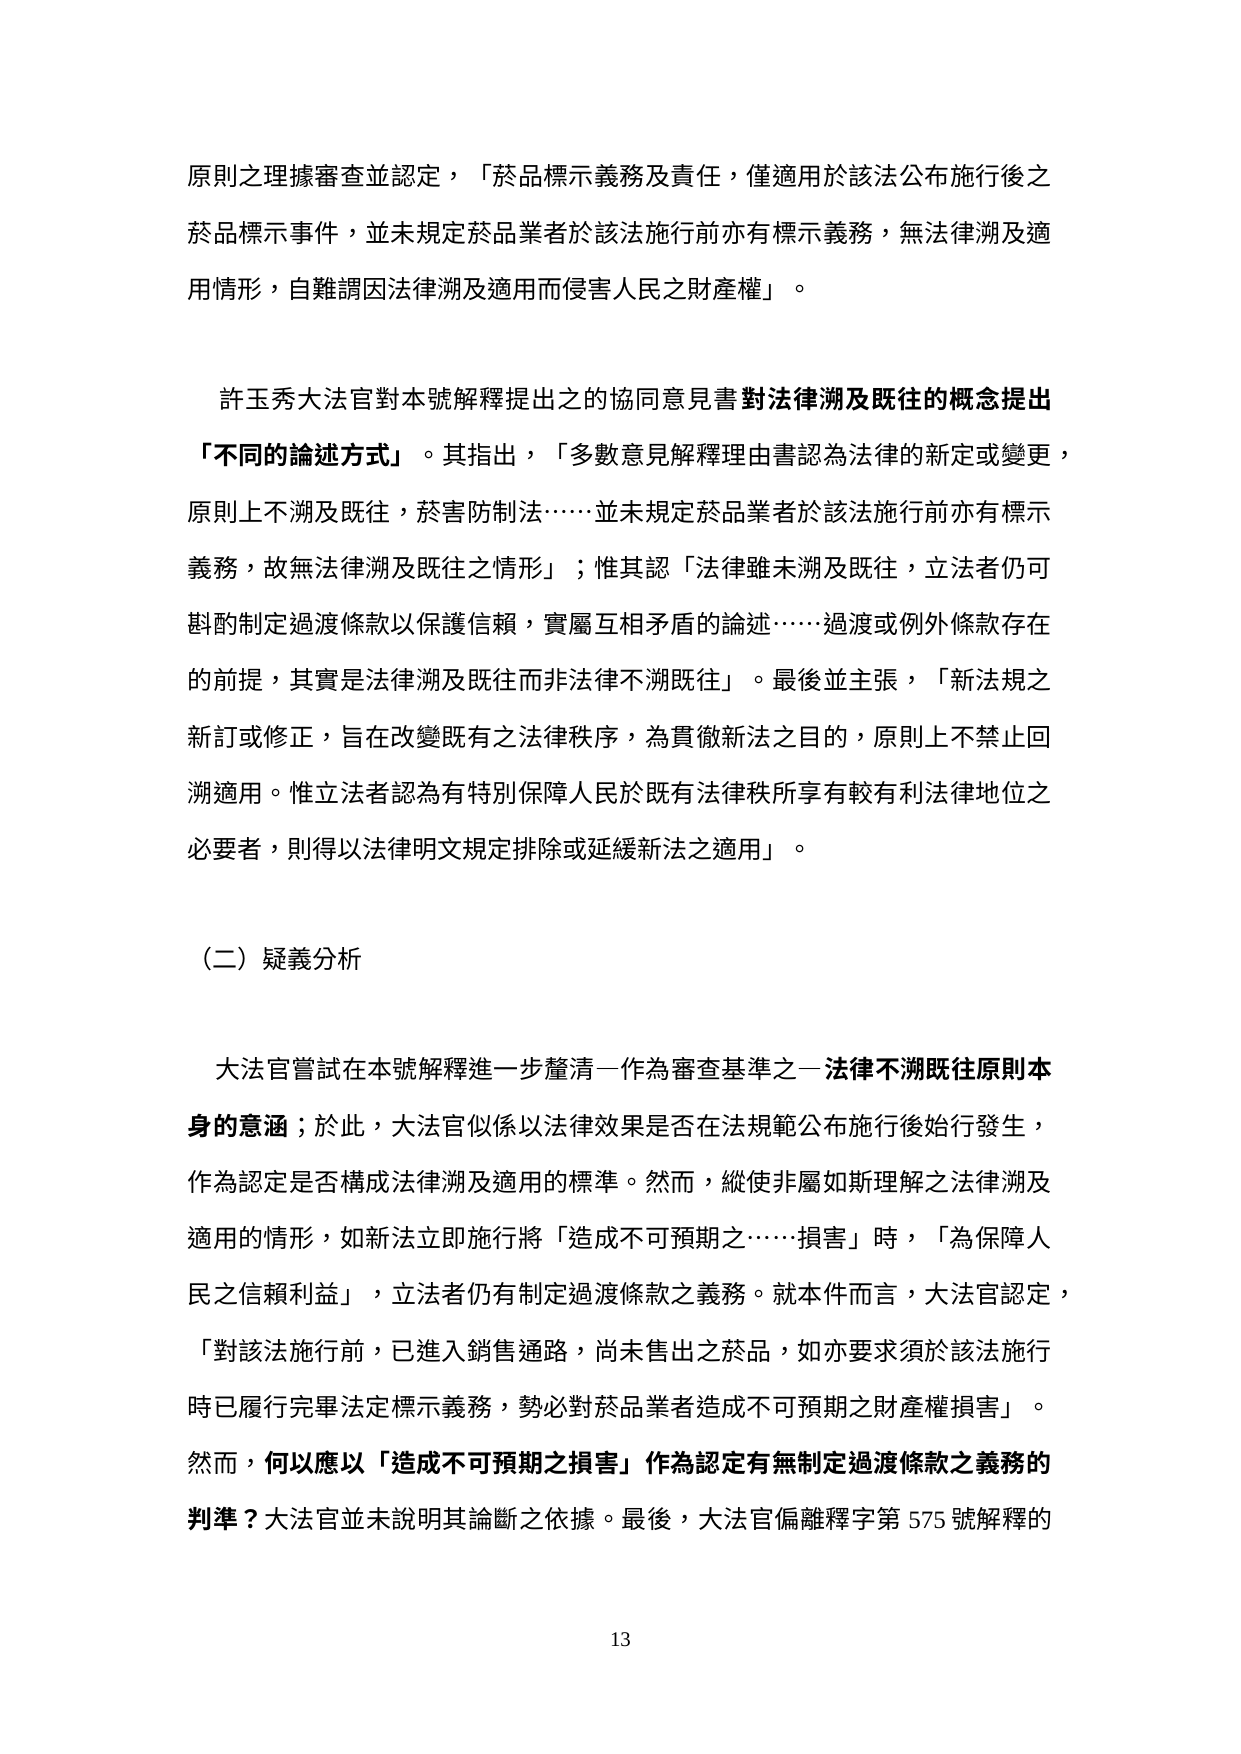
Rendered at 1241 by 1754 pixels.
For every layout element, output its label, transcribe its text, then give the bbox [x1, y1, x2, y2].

text 許玉秀大法官對本號解釋提出之的協同意見書對法律溯及既往的概念提出「不同的論述方式」。其指出，「多數意見解釋理由書認為法律的新定或變更，原則上不溯及既往，菸害防制法……並未規定菸品業者於該法施行前亦有標示義務，故無法律溯及既往之情形」；惟其認「法律雖未溯及既往，立法者仍可斟酌制定過渡條款以保護信賴，實屬互相矛盾的論述……過渡或例外條款存在的前提，其實是法律溯及既往而非法律不溯既往」。最後並主張，「新法規之新訂或修正，旨在改變既有之法律秩序，為貫徹新法之目的，原則上不禁止回溯適用。惟立法者認為有特別保障人民於既有法律秩所享有較有利法律地位之必要者，則得以法律明文規定排除或延緩新法之適用」。 [187, 373, 1053, 860]
text （二）疑義分析 [187, 933, 1053, 970]
text 大法官嘗試在本號解釋進一步釐清―作為審查基準之―法律不溯既往原則本身的意涵；於此，大法官似係以法律效果是否在法規範公布施行後始行發生，作為認定是否構成法律溯及適用的標準。然而，縱使非屬如斯理解之法律溯及適用的情形，如新法立即施行將「造成不可預期之……損害」時，「為保障人民之信賴利益」，立法者仍有制定過渡條款之義務。就本件而言，大法官認定，「對該法施行前，已進入銷售通路，尚未售出之菸品，如亦要求須於該法施行時已履行完畢法定標示義務，勢必對菸品業者造成不可預期之財產權損害」。然而，何以應以「造成不可預期之損害」作為認定有無制定過渡條款之義務的判準？大法官並未說明其論斷之依據。最後，大法官偏離釋字第575號解釋的作法，以法律不溯既往原則作為―相關基本權之外的―獨立審查公權力行為的基準，其考量為何，亦未見說明。 [187, 1043, 1053, 1530]
text 本號解釋大體依循法律不溯既往原則的論述架構，檢討立法課予菸品標示義務時，立法者應如何兼顧受規範者之權益：「新訂生效之法規，對於法規生效前『已發生事件』，原則上不得適用，是謂法律適用上之不溯既往原則。所謂『事件』，指符合特定法規構成要件之全部法律事實；所謂『發生』，指該全部法律事實在現實生活中完全具體實現而言。菸害防制法第八條第一項及第二十一條規定之菸品標示義務及責任，僅適用於該法公布施行後之菸品標示事件，並未規定菸品業者於該法施行前亦有標示義務，無法律溯及適用情形，自難謂因法律溯及適用而侵害人民之財產權。至立法者對於新訂法規構成要件各項特徵相關之過去單一事實，譬如作為菸品標示規範標的物之菸品，於何時製造、何時進口、何時進入銷售通路，認為有特別保護之必要者，則應於兼顧公益之前提下，以過渡條款明文規定排除或延緩新法對之適用。惟對該法施行前，已進入銷售通路，尚未售出之菸品，如亦要求須於該法施行時已履行完畢法定標示義務，勢必對菸品業者造成不可預期之財產權損害，故為保障人民之信賴利益，立法者對於此種菸品，則有制定過渡條款之義務。八十六年三月十九日公布之菸害防制法第三十條規定『本法自公布後六個月施行』，使菸品業者對於該法制定生效前已進入銷售通路之菸品，得及時就其法定標示義務預作準備，不致因法律變更而立即遭受不利益，而六個月期限，亦尚不致使維護國民健康之立法目的難以現，此項過渡期間之規定，符合法治國家信賴保護原則之要求」。此外，大法官在本號解釋似係以法律不溯既往原則作為審查立法行為是否侵害財產權的獨立依據。蓋其已先認定，「於菸品容器上應為前開一定之標示，縱屬對菸品業者財產權有所限制，但該項標示因攸關國民健康，並可提供商品內容之必要訊息，符合從事商業之誠實信用原則與透明性原則，乃菸品財產權所具有之社會義務，且所受限制尚屬輕微，未逾越社會義務所應忍受之範圍，與憲法保障人民財產權之規定，並無違背」；嗣又別依前述法律不溯既往原則之理據審查並認定，「菸品標示義務及責任，僅適用於該法公布施行後之菸品標示事件，並未規定菸品業者於該法施行前亦有標示義務，無法律溯及適用情形，自難謂因法律溯及適用而侵害人民之財產權」。 [187, 150, 1053, 300]
